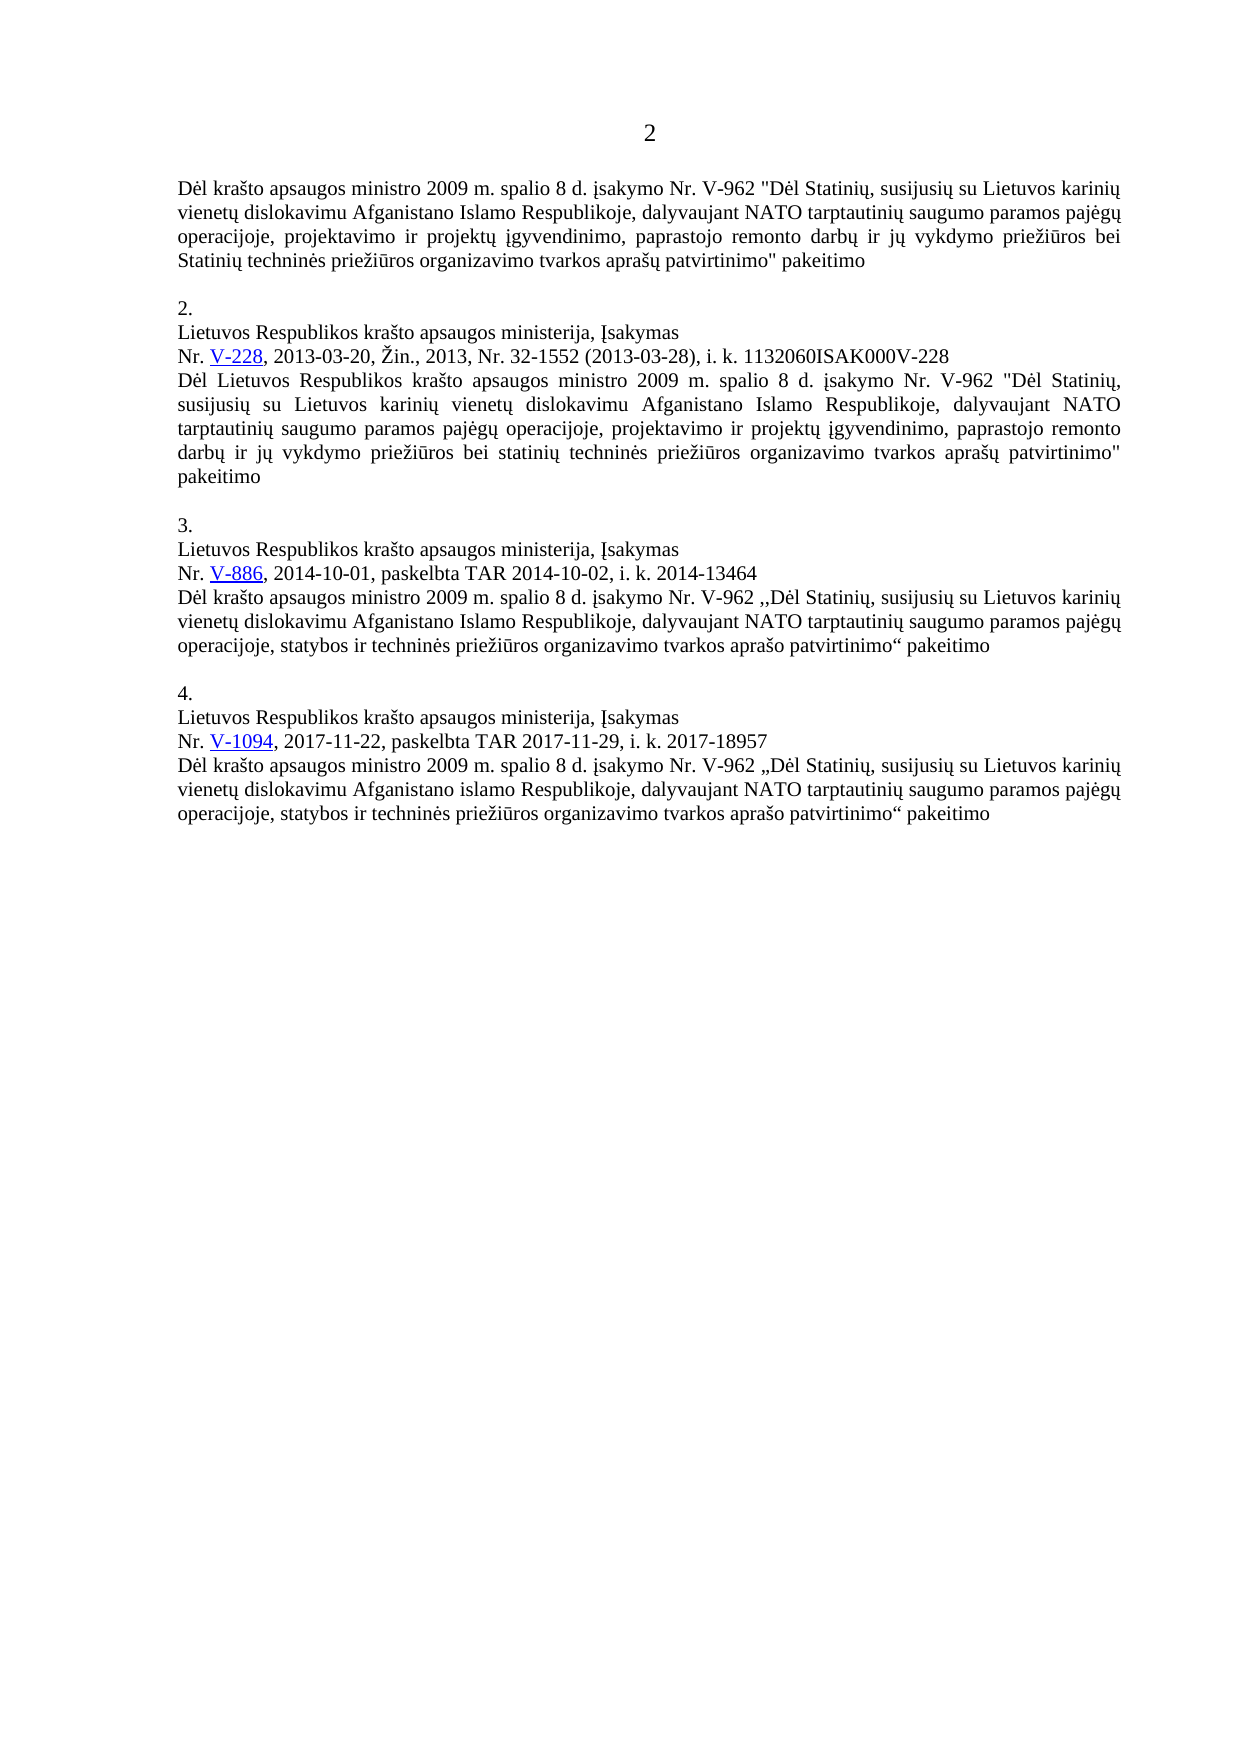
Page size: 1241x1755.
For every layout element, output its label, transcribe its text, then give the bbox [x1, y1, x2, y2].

text Nr. V-1094, 2017-11-22, paskelbta TAR 2017-11-29, i. k. 2017-18957 [177, 729, 1122, 753]
text Dėl krašto apsaugos ministro 2009 m. spalio 8 d. įsakymo Nr. V-962 ,,Dėl Statinių, susijusių su Lietuvos karinių vienetų dislokavimu Afganistano Islamo Respublikoje, dalyvaujant NATO tarptautinių saugumo paramos pajėgų operacijoje, statybos ir techninės priežiūros organizavimo tvarkos aprašo patvirtinimo“ pakeitimo [177, 585, 1122, 657]
text 3. [177, 512, 1122, 537]
text 2. [177, 296, 1122, 320]
text Lietuvos Respublikos krašto apsaugos ministerija, Įsakymas [177, 705, 1122, 729]
text Dėl krašto apsaugos ministro 2009 m. spalio 8 d. įsakymo Nr. V-962 „Dėl Statinių, susijusių su Lietuvos karinių vienetų dislokavimu Afganistano islamo Respublikoje, dalyvaujant NATO tarptautinių saugumo paramos pajėgų operacijoje, statybos ir techninės priežiūros organizavimo tvarkos aprašo patvirtinimo“ pakeitimo [177, 753, 1122, 825]
text Nr. V-886, 2014-10-01, paskelbta TAR 2014-10-02, i. k. 2014-13464 [177, 561, 1122, 585]
text Dėl Lietuvos Respublikos krašto apsaugos ministro 2009 m. spalio 8 d. įsakymo Nr. V-962 "Dėl Statinių, susijusių su Lietuvos karinių vienetų dislokavimu Afganistano Islamo Respublikoje, dalyvaujant NATO tarptautinių saugumo paramos pajėgų operacijoje, projektavimo ir projektų įgyvendinimo, paprastojo remonto darbų ir jų vykdymo priežiūros bei statinių techninės priežiūros organizavimo tvarkos aprašų patvirtinimo" pakeitimo [177, 368, 1122, 488]
text Nr. V-228, 2013-03-20, Žin., 2013, Nr. 32-1552 (2013-03-28), i. k. 1132060ISAK000V-228 [177, 344, 1122, 368]
text Lietuvos Respublikos krašto apsaugos ministerija, Įsakymas [177, 320, 1122, 344]
text Dėl krašto apsaugos ministro 2009 m. spalio 8 d. įsakymo Nr. V-962 "Dėl Statinių, susijusių su Lietuvos karinių vienetų dislokavimu Afganistano Islamo Respublikoje, dalyvaujant NATO tarptautinių saugumo paramos pajėgų operacijoje, projektavimo ir projektų įgyvendinimo, paprastojo remonto darbų ir jų vykdymo priežiūros bei Statinių techninės priežiūros organizavimo tvarkos aprašų patvirtinimo" pakeitimo [177, 176, 1122, 272]
text Lietuvos Respublikos krašto apsaugos ministerija, Įsakymas [177, 537, 1122, 561]
text 4. [177, 681, 1122, 705]
